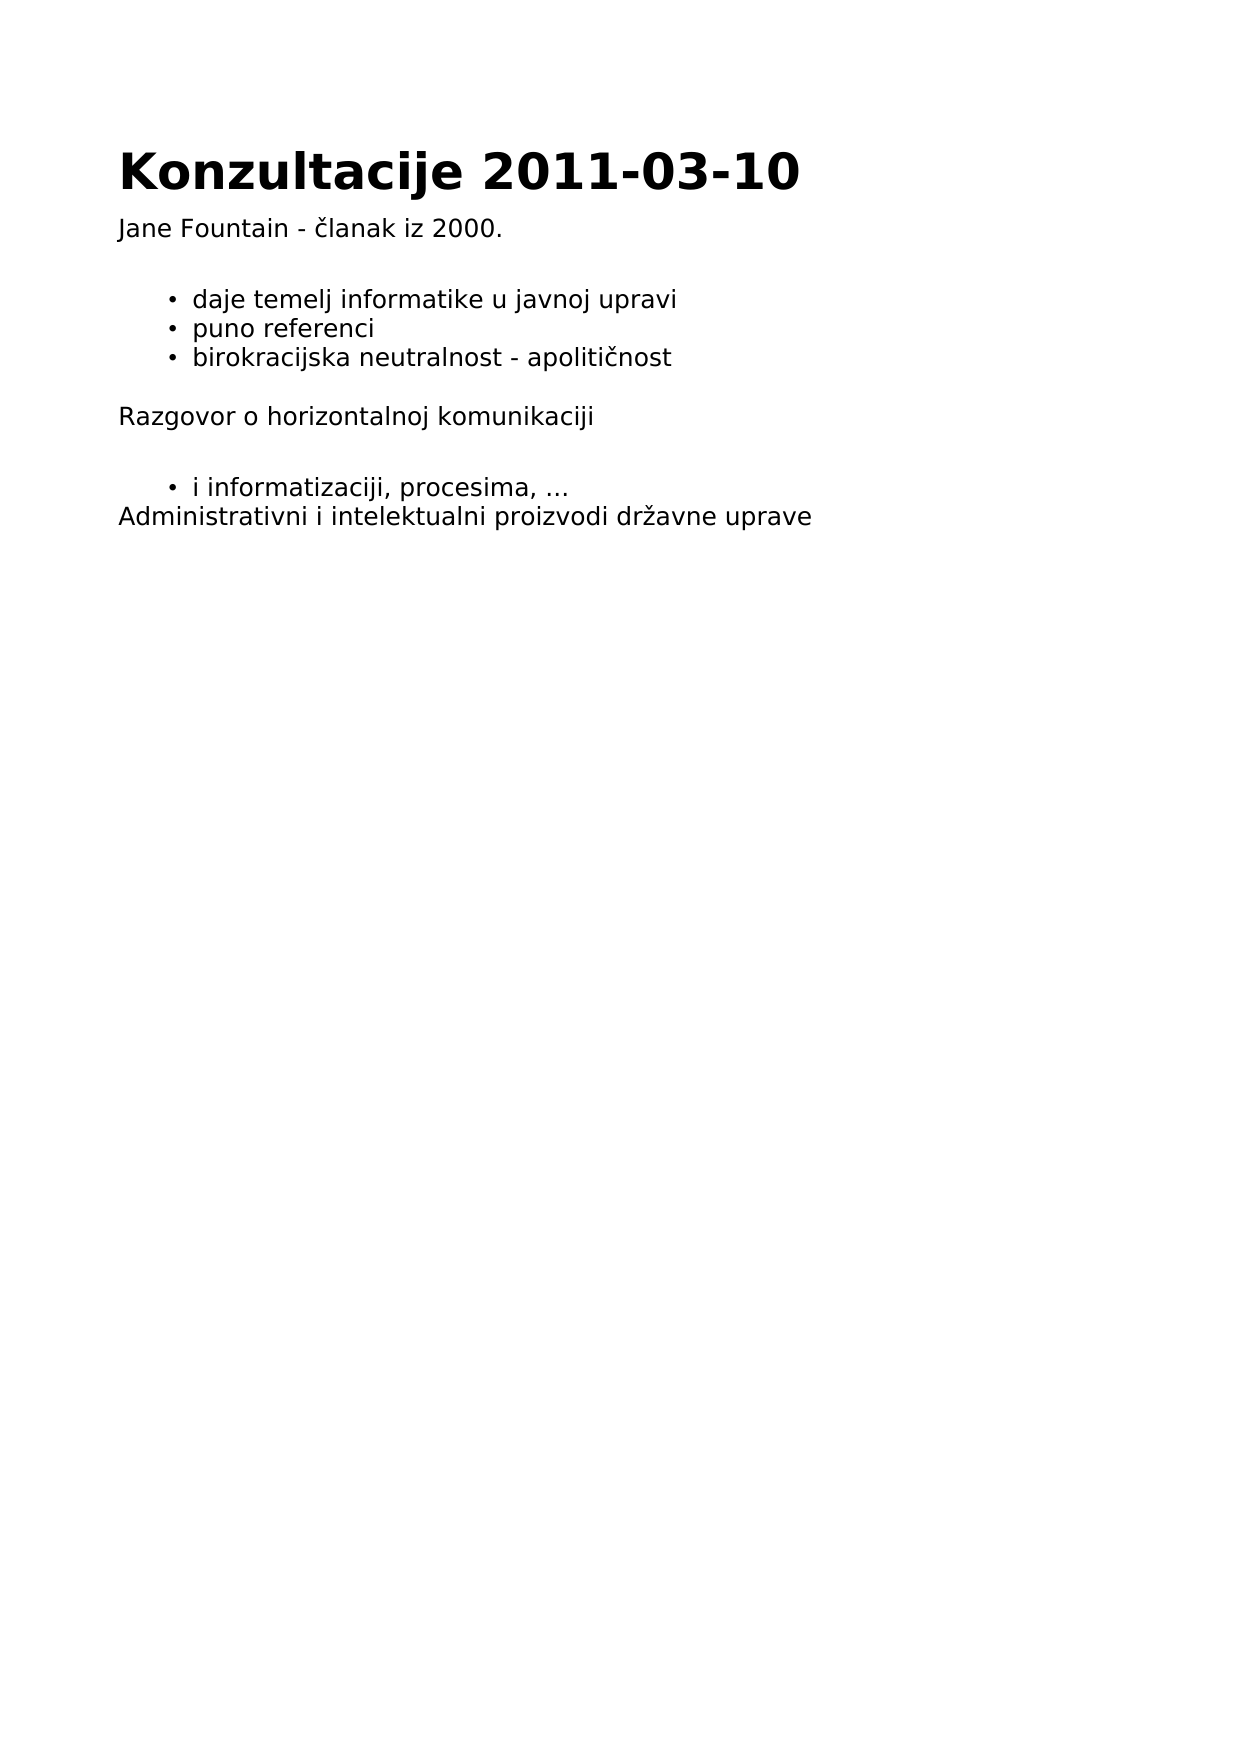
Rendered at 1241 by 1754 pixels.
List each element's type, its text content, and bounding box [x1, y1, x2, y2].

list daje temelj informatike u javnoj upravi [177, 285, 1122, 314]
text Jane Fountain - članak iz 2000. [118, 214, 1122, 243]
list puno referenci [177, 314, 1122, 343]
text Razgovor o horizontalnoj komunikaciji [118, 402, 1122, 431]
list i informatizaciji, procesima, ... [177, 473, 1122, 502]
subtitle Konzultacije 2011-03-10 [118, 143, 1122, 201]
text Administrativni i intelektualni proizvodi državne uprave [118, 502, 1122, 531]
list birokracijska neutralnost - apolitičnost [177, 343, 1122, 372]
